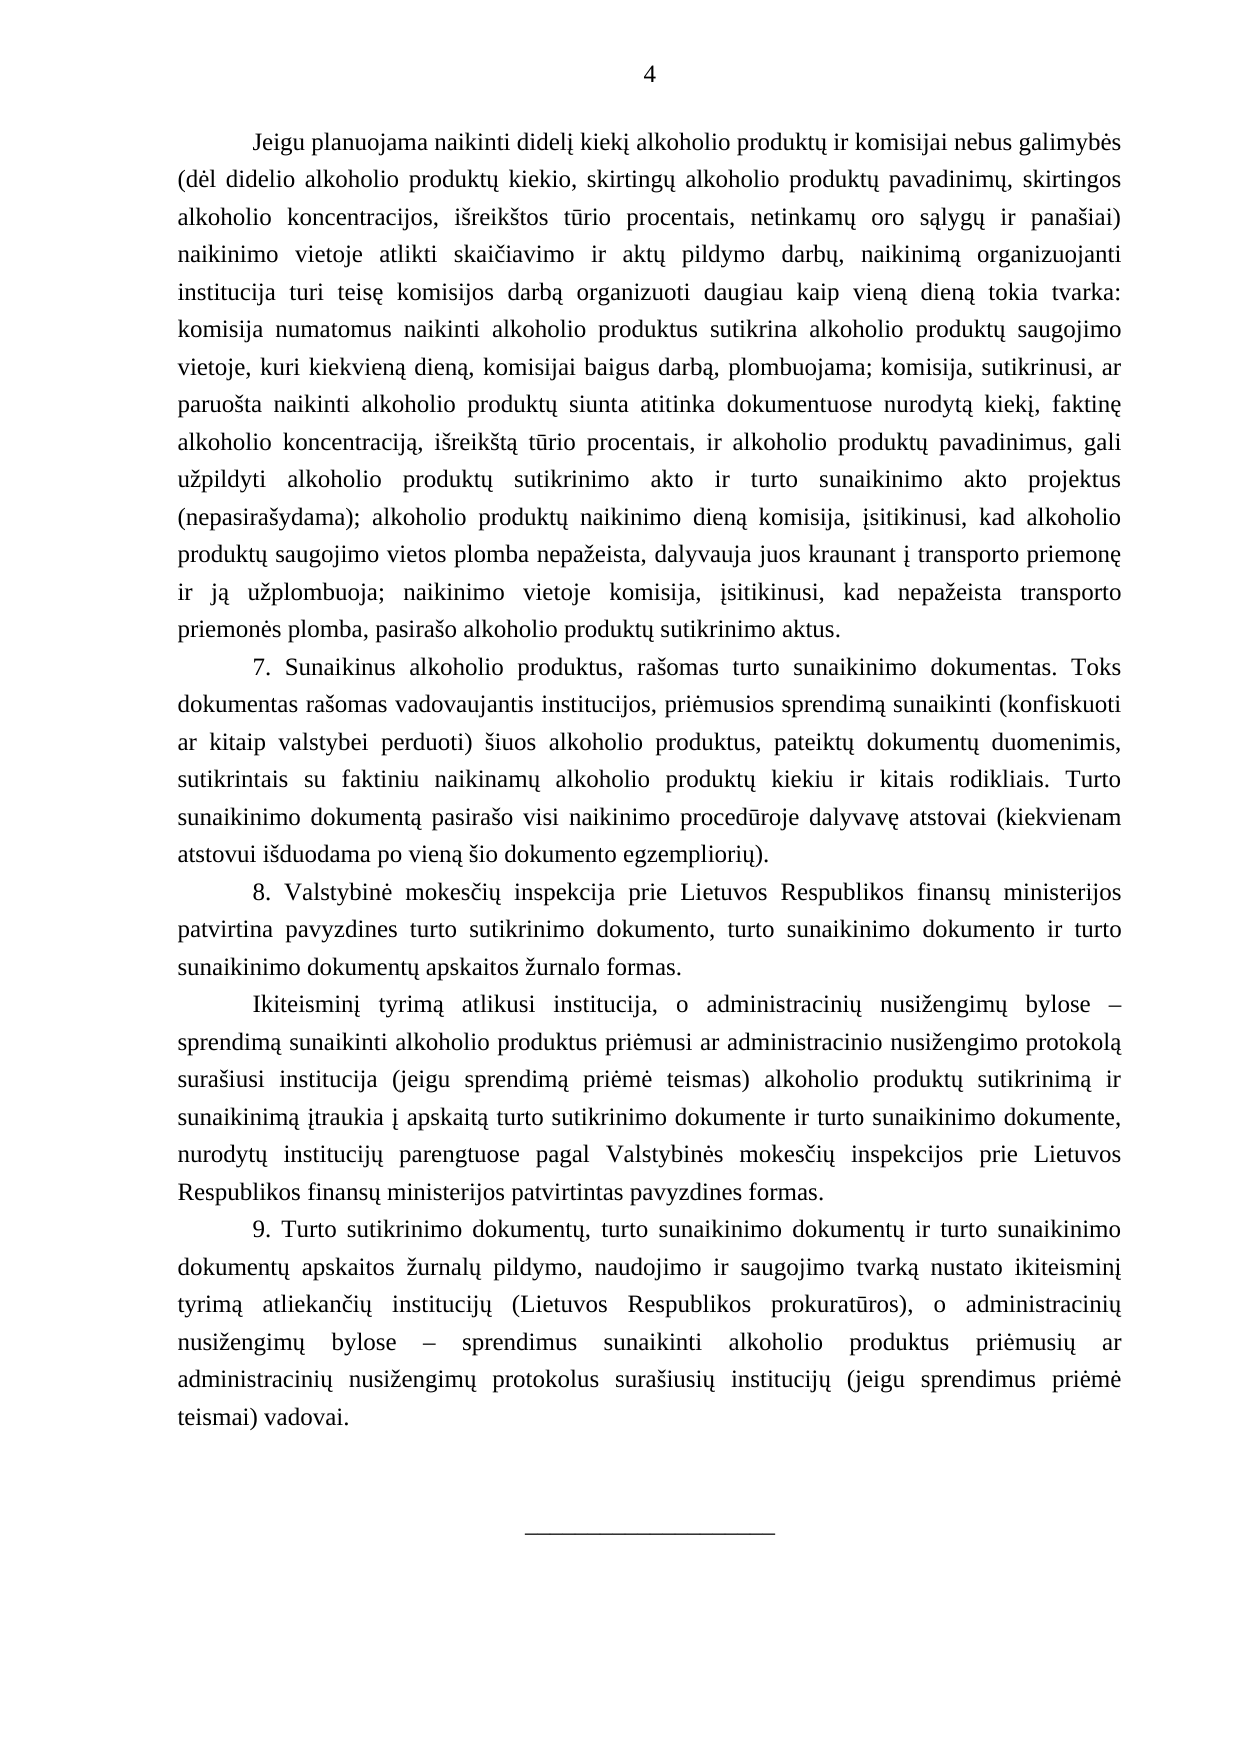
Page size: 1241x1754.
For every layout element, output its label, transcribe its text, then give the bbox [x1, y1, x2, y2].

text –––––––––––––––––––– [177, 1517, 1122, 1546]
text Jeigu planuojama naikinti didelį kiekį alkoholio produktų ir komisijai nebus galimybės (dėl didelio alkoholio produktų kiekio, skirtingų alkoholio produktų pavadinimų, skirtingos alkoholio koncentracijos, išreikštos tūrio procentais, netinkamų oro sąlygų ir panašiai) naikinimo vietoje atlikti skaičiavimo ir aktų pildymo darbų, naikinimą organizuojanti institucija turi teisę komisijos darbą organizuoti daugiau kaip vieną dieną tokia tvarka: komisija numatomus naikinti alkoholio produktus sutikrina alkoholio produktų saugojimo vietoje, kuri kiekvieną dieną, komisijai baigus darbą, plombuojama; komisija, sutikrinusi, ar paruošta naikinti alkoholio produktų siunta atitinka dokumentuose nurodytą kiekį, faktinę alkoholio koncentraciją, išreikštą tūrio procentais, ir alkoholio produktų pavadinimus, gali užpildyti alkoholio produktų sutikrinimo akto ir turto sunaikinimo akto projektus (nepasirašydama); alkoholio produktų naikinimo dieną komisija, įsitikinusi, kad alkoholio produktų saugojimo vietos plomba nepažeista, dalyvauja juos kraunant į transporto priemonę ir ją užplombuoja; naikinimo vietoje komisija, įsitikinusi, kad nepažeista transporto priemonės plomba, pasirašo alkoholio produktų sutikrinimo aktus. [177, 118, 1122, 643]
text 8. Valstybinė mokesčių inspekcija prie Lietuvos Respublikos finansų ministerijos patvirtina pavyzdines turto sutikrinimo dokumento, turto sunaikinimo dokumento ir turto sunaikinimo dokumentų apskaitos žurnalo formas. [177, 868, 1122, 981]
text Ikiteisminį tyrimą atlikusi institucija, o administracinių nusižengimų bylose – sprendimą sunaikinti alkoholio produktus priėmusi ar administracinio nusižengimo protokolą surašiusi institucija (jeigu sprendimą priėmė teismas) alkoholio produktų sutikrinimą ir sunaikinimą įtraukia į apskaitą turto sutikrinimo dokumente ir turto sunaikinimo dokumente, nurodytų institucijų parengtuose pagal Valstybinės mokesčių inspekcijos prie Lietuvos Respublikos finansų ministerijos patvirtintas pavyzdines formas. [177, 981, 1122, 1206]
text 7. Sunaikinus alkoholio produktus, rašomas turto sunaikinimo dokumentas. Toks dokumentas rašomas vadovaujantis institucijos, priėmusios sprendimą sunaikinti (konfiskuoti ar kitaip valstybei perduoti) šiuos alkoholio produktus, pateiktų dokumentų duomenimis, sutikrintais su faktiniu naikinamų alkoholio produktų kiekiu ir kitais rodikliais. Turto sunaikinimo dokumentą pasirašo visi naikinimo procedūroje dalyvavę atstovai (kiekvienam atstovui išduodama po vieną šio dokumento egzempliorių). [177, 643, 1122, 868]
text 9. Turto sutikrinimo dokumentų, turto sunaikinimo dokumentų ir turto sunaikinimo dokumentų apskaitos žurnalų pildymo, naudojimo ir saugojimo tvarką nustato ikiteisminį tyrimą atliekančių institucijų (Lietuvos Respublikos prokuratūros), o administracinių nusižengimų bylose – sprendimus sunaikinti alkoholio produktus priėmusių ar administracinių nusižengimų protokolus surašiusių institucijų (jeigu sprendimus priėmė teismai) vadovai. [177, 1206, 1122, 1431]
